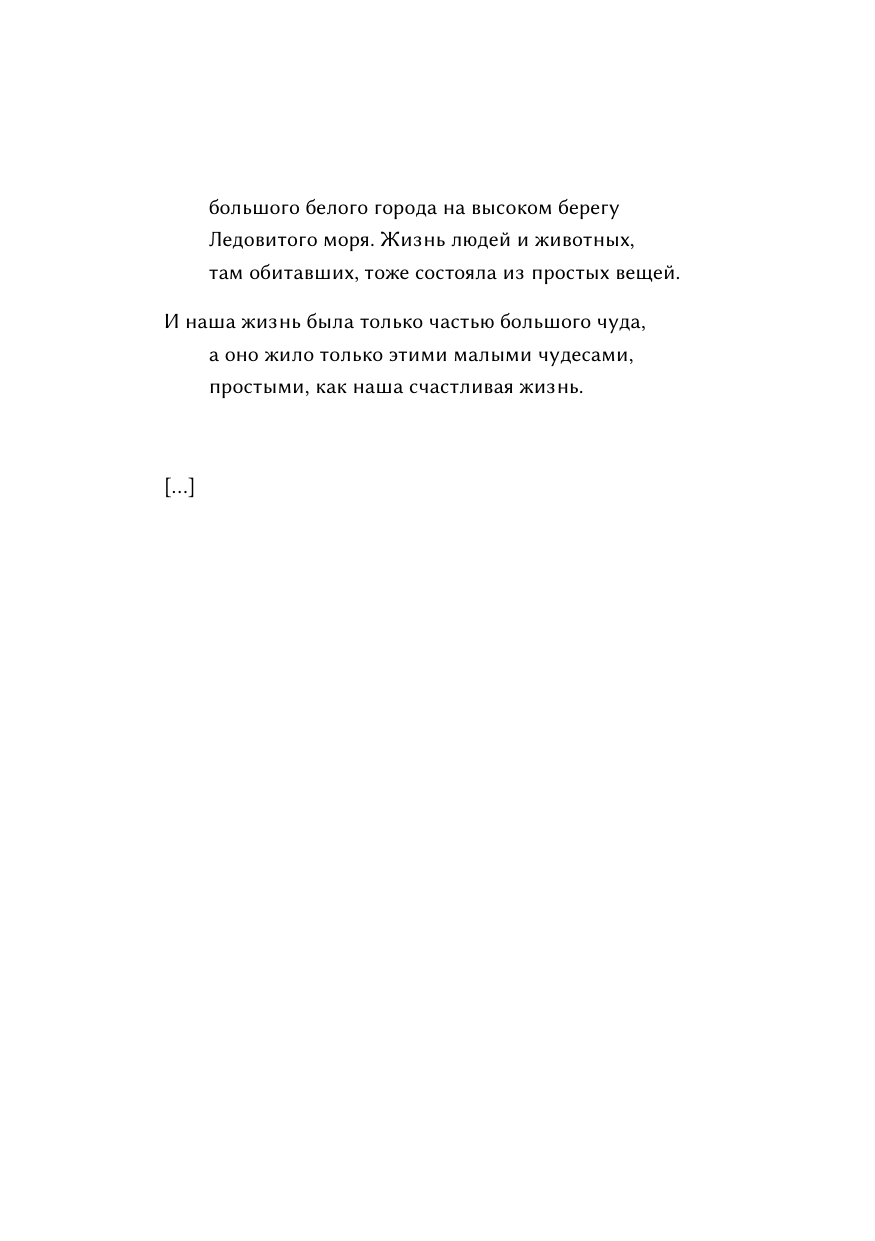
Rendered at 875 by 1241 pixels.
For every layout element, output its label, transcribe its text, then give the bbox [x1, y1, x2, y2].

text […] [163, 473, 729, 498]
text И наша жизнь была только частью большого чуда, а оно жило только этими малыми чудесами, простыми, как наша счастливая жизнь. [163, 309, 729, 399]
text большого белого города на высоком берегу Ледовитого моря. Жизнь людей и животных, там обитавших, тоже состояла из простых вещей. [163, 195, 729, 284]
